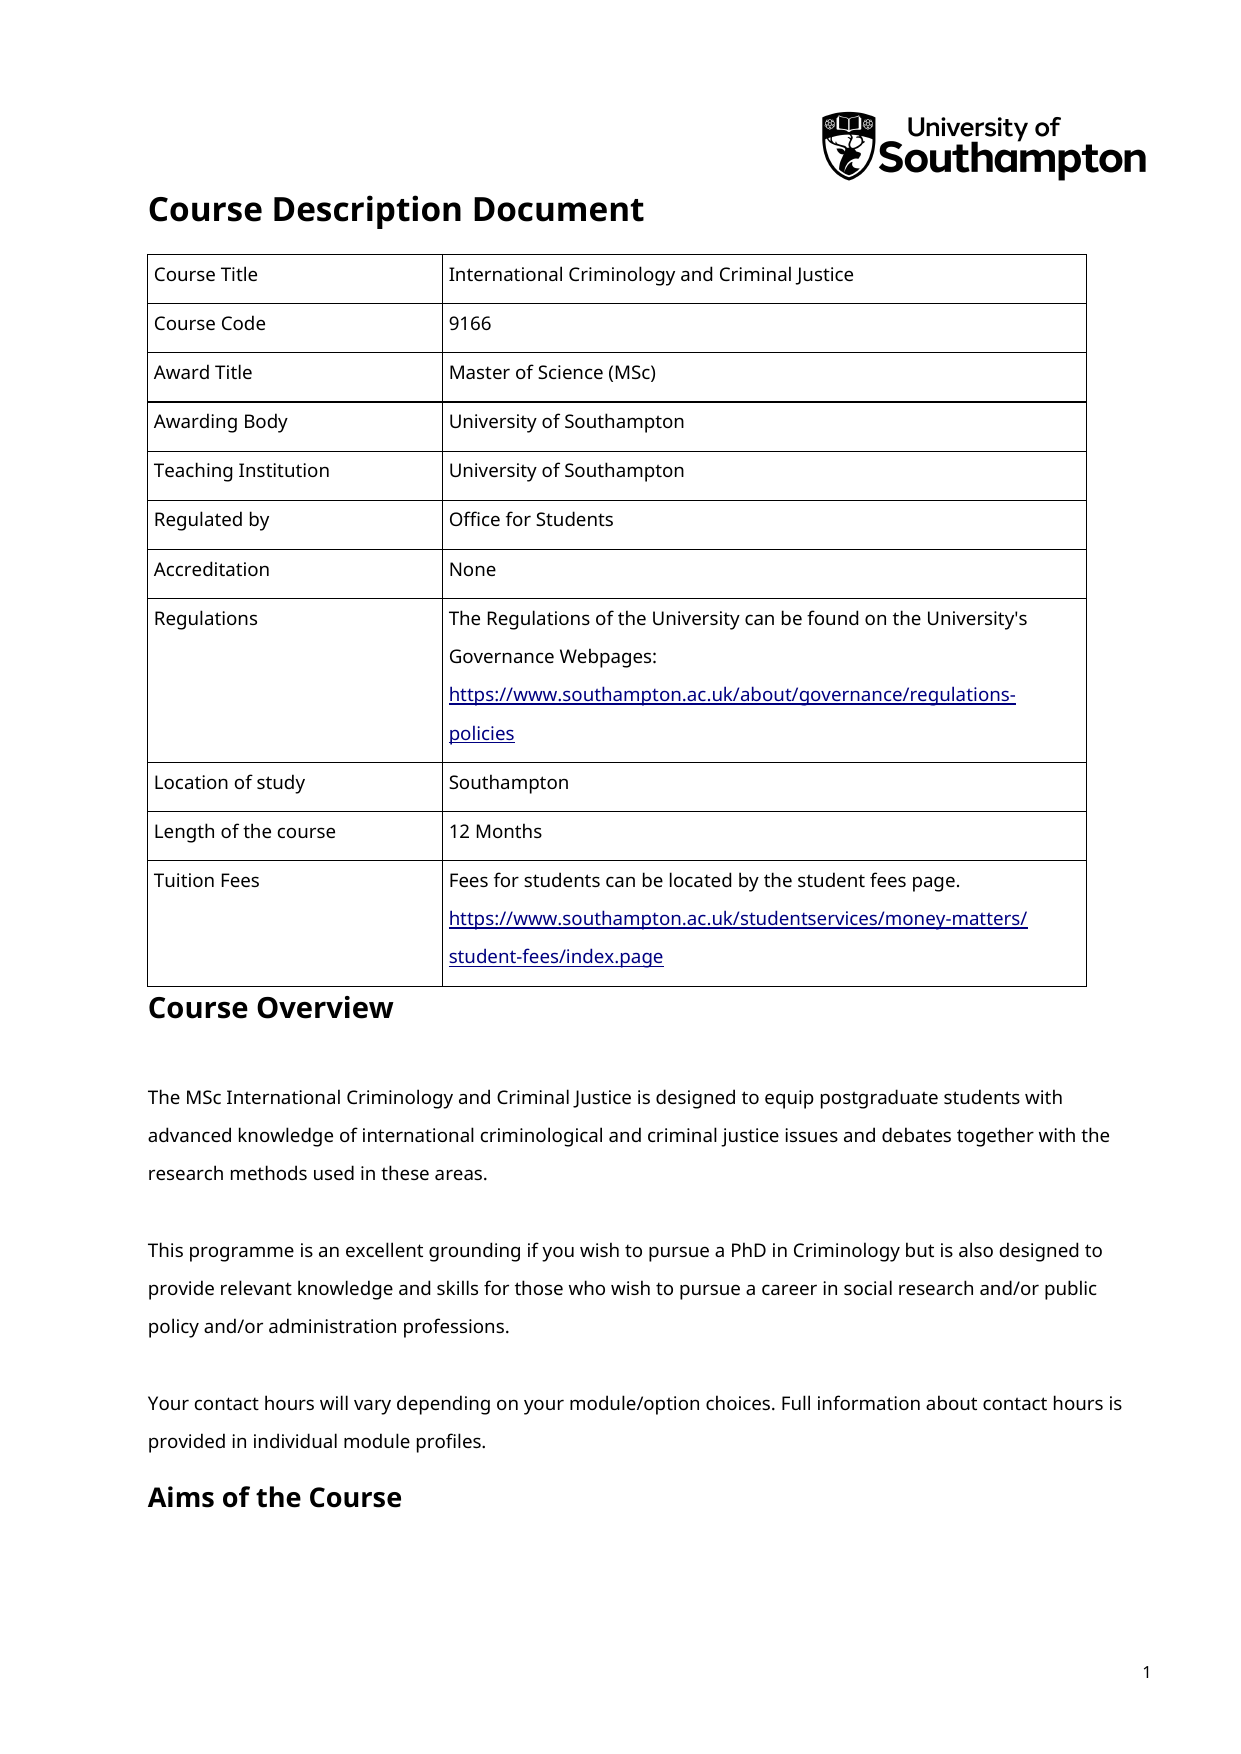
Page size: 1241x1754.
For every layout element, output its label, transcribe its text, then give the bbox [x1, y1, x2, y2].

table_cell Regulated by [148, 501, 442, 549]
table_cell Location of study [148, 763, 442, 811]
table_cell Southampton [443, 763, 1086, 811]
table_cell Office for Students [443, 501, 1086, 549]
table_cell Accreditation [148, 550, 442, 598]
table_cell None [443, 550, 1086, 598]
table_cell Course Code [148, 304, 442, 352]
table_cell Regulations [148, 599, 442, 762]
table_cell Master of Science (MSc) [443, 353, 1086, 401]
table_cell Award Title [148, 353, 442, 401]
table_cell Fees for students can be located by the student fees page. https://www.southampton.ac.uk/studentservices/money-matters/student-fees/index.page [443, 861, 1086, 986]
text The MSc International Criminology and Criminal Justice is designed to equip postgraduate students with advanced knowledge of international criminological and criminal justice issues and debates together with the research methods used in these areas. This programme is an excellent grounding if you wish to pursue a PhD in Criminology but is also designed to provide relevant knowledge and skills for those who wish to pursue a career in social research and/or public policy and/or administration professions. Your contact hours will vary depending on your module/option choices. Full information about contact hours is provided in individual module profiles. [148, 1084, 1152, 1453]
table_cell University of Southampton [443, 452, 1086, 500]
table_cell 12 Months [443, 812, 1086, 860]
table_cell 9166 [443, 304, 1086, 352]
table_cell Awarding Body [148, 403, 442, 451]
table_cell The Regulations of the University can be found on the University's Governance Webpages: https://www.southampton.ac.uk/about/governance/regulations-policies [443, 599, 1086, 762]
subtitle Course Description Document [148, 186, 1152, 231]
subtitle Course Overview [148, 987, 1152, 1027]
table_cell Teaching Institution [148, 452, 442, 500]
table_cell University of Southampton [443, 403, 1086, 451]
table_header International Criminology and Criminal Justice [443, 255, 1086, 303]
table_header Course Title [148, 255, 442, 303]
table_cell Tuition Fees [148, 861, 442, 986]
subtitle Aims of the Course [148, 1479, 1152, 1516]
table_cell Length of the course [148, 812, 442, 860]
